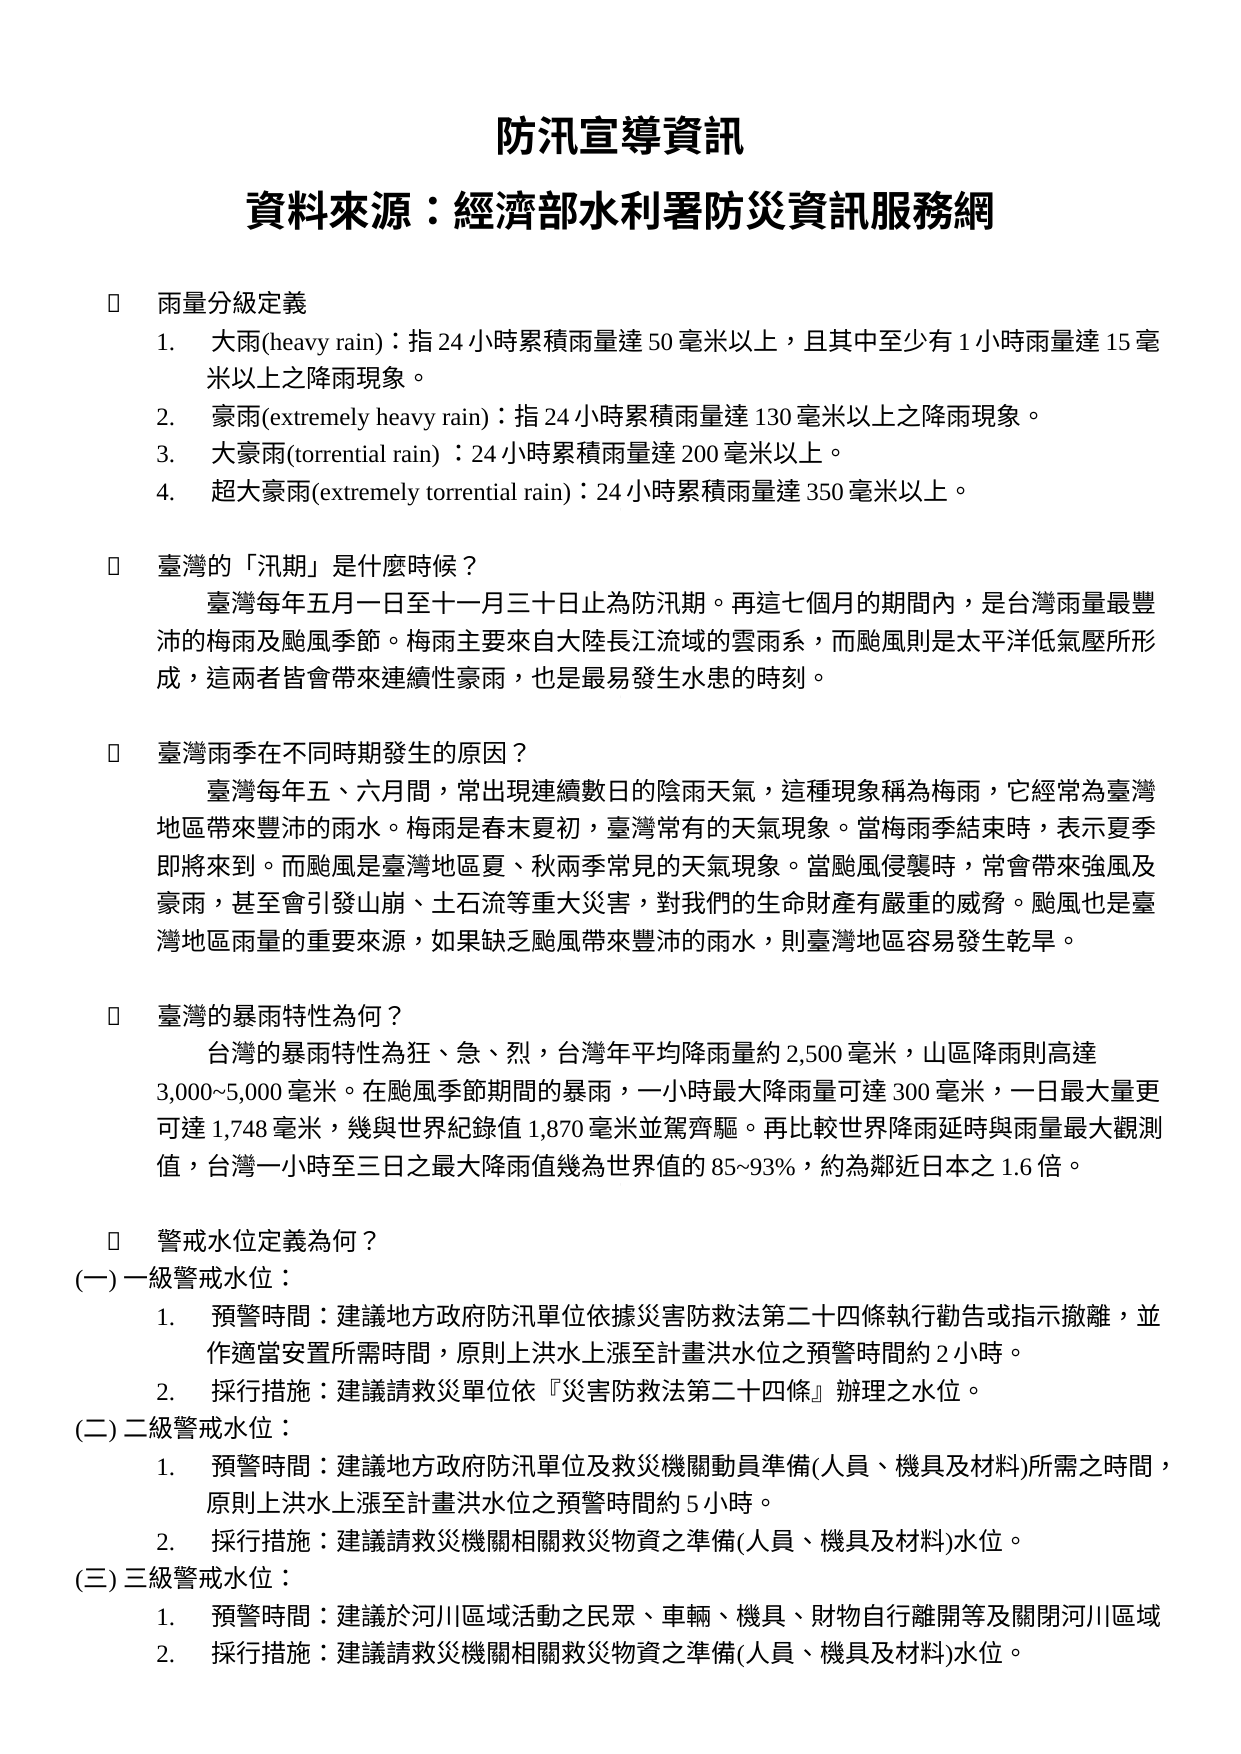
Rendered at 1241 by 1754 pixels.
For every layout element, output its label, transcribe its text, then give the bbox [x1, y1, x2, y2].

text (三) 三級警戒水位： [75, 1552, 1165, 1589]
text (一) 一級警戒水位： [75, 1252, 1165, 1289]
text 2. 豪雨(extremely heavy rain)：指24小時累積雨量達130毫米以上之降雨現象。 [156, 389, 1165, 427]
text  臺灣的「汛期」是什麼時候？ [106, 539, 1165, 577]
text 1. 預警時間：建議地方政府防汛單位及救災機關動員準備(人員、機具及材料)所需之時間，原則上洪水上漲至計畫洪水位之預警時間約5小時。 [156, 1439, 1165, 1514]
text 防汛宣導資訊 [75, 89, 1165, 164]
text 1. 大雨(heavy rain)：指24小時累積雨量達50毫米以上，且其中至少有1小時雨量達15毫米以上之降雨現象。 [156, 314, 1165, 389]
text 臺灣每年五、六月間，常出現連續數日的陰雨天氣，這種現象稱為梅雨，它經常為臺灣地區帶來豐沛的雨水。梅雨是春末夏初，臺灣常有的天氣現象。當梅雨季結束時，表示夏季即將來到。而颱風是臺灣地區夏、秋兩季常見的天氣現象。當颱風侵襲時，常會帶來強風及豪雨，甚至會引發山崩、土石流等重大災害，對我們的生命財產有嚴重的威脅。颱風也是臺灣地區雨量的重要來源，如果缺乏颱風帶來豐沛的雨水，則臺灣地區容易發生乾旱。 [156, 764, 1165, 952]
text  雨量分級定義 [106, 277, 1165, 314]
text  臺灣雨季在不同時期發生的原因？ [106, 727, 1165, 764]
text 2. 採行措施：建議請救災單位依『災害防救法第二十四條』辦理之水位。 [156, 1364, 1165, 1402]
text 1. 預警時間：建議於河川區域活動之民眾、車輛、機具、財物自行離開等及關閉河川區域 [156, 1589, 1165, 1627]
text 4. 超大豪雨(extremely torrential rain)：24小時累積雨量達350毫米以上。 [156, 464, 1165, 502]
text 2. 採行措施：建議請救災機關相關救災物資之準備(人員、機具及材料)水位。 [156, 1627, 1165, 1664]
text  臺灣的暴雨特性為何？ [106, 989, 1165, 1027]
text 2. 採行措施：建議請救災機關相關救災物資之準備(人員、機具及材料)水位。 [156, 1514, 1165, 1552]
text 臺灣每年五月一日至十一月三十日止為防汛期。再這七個月的期間內，是台灣雨量最豐沛的梅雨及颱風季節。梅雨主要來自大陸長江流域的雲雨系，而颱風則是太平洋低氣壓所形成，這兩者皆會帶來連續性豪雨，也是最易發生水患的時刻。 [156, 577, 1165, 689]
text 台灣的暴雨特性為狂、急、烈，台灣年平均降雨量約2,500毫米，山區降雨則高達3,000~5,000毫米。在颱風季節期間的暴雨，一小時最大降雨量可達300毫米，一日最大量更可達1,748毫米，幾與世界紀錄值1,870毫米並駕齊驅。再比較世界降雨延時與雨量最大觀測值，台灣一小時至三日之最大降雨值幾為世界值的85~93%，約為鄰近日本之1.6倍。 [156, 1027, 1165, 1177]
text 資料來源：經濟部水利署防災資訊服務網 [75, 164, 1165, 239]
text 3. 大豪雨(torrential rain) ：24小時累積雨量達200毫米以上。 [156, 427, 1165, 464]
text 1. 預警時間：建議地方政府防汛單位依據災害防救法第二十四條執行勸告或指示撤離，並作適當安置所需時間，原則上洪水上漲至計畫洪水位之預警時間約2小時。 [156, 1289, 1165, 1364]
text  警戒水位定義為何？ [106, 1214, 1165, 1252]
text (二) 二級警戒水位： [75, 1402, 1165, 1439]
